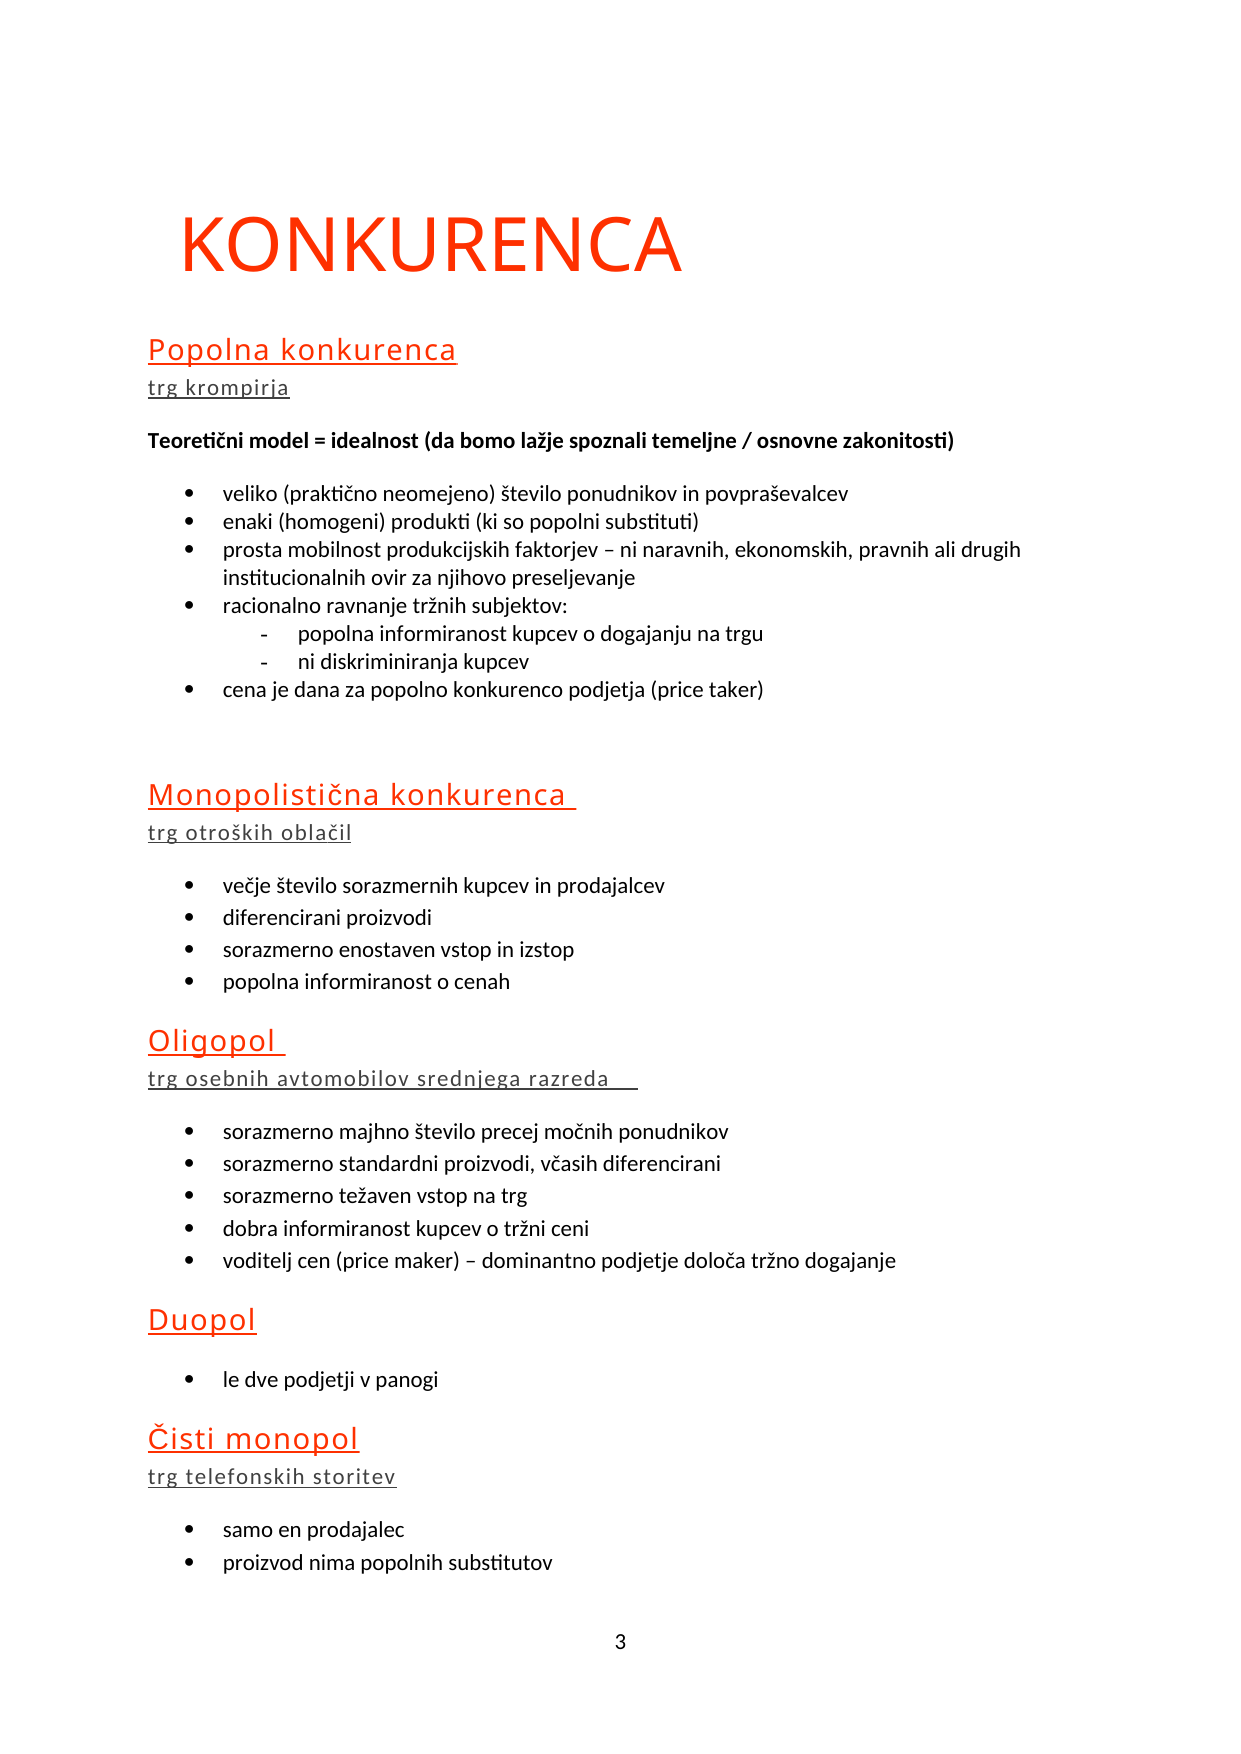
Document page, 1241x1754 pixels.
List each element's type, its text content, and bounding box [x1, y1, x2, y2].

text Oligopol trg osebnih avtomobilov srednjega razreda [148, 1020, 1093, 1092]
list sorazmerno enostaven vstop in izstop [185, 935, 1093, 963]
text Popolna konkurenca trg krompirja [148, 329, 1093, 401]
list prosta mobilnost produkcijskih faktorjev – ni naravnih, ekonomskih, pravnih ali drugih institucionalnih ovir za njihovo preseljevanje [185, 535, 1093, 591]
list dobra informiranost kupcev o tržni ceni [185, 1214, 1093, 1242]
list racionalno ravnanje tržnih subjektov: [185, 591, 1093, 619]
list proizvod nima popolnih substitutov [185, 1548, 1093, 1576]
text Teoretični model = idealnost (da bomo lažje spoznali temeljne / osnovne zakonitosti) [148, 426, 1093, 454]
list le dve podjetji v panogi [185, 1366, 1093, 1393]
list popolna informiranost o cenah [185, 967, 1093, 995]
list enaki (homogeni) produkti (ki so popolni substituti) [185, 507, 1093, 535]
list sorazmerno težaven vstop na trg [185, 1182, 1093, 1210]
list cena je dana za popolno konkurenco podjetja (price taker) [185, 675, 1093, 703]
list samo en prodajalec [185, 1515, 1093, 1543]
list popolna informiranost kupcev o dogajanju na trgu [260, 619, 1093, 647]
list sorazmerno standardni proizvodi, včasih diferencirani [185, 1149, 1093, 1177]
list voditelj cen (price maker) – dominantno podjetje določa tržno dogajanje [185, 1246, 1093, 1274]
text Čisti monopol trg telefonskih storitev [148, 1418, 1093, 1490]
text Duopol [148, 1299, 1093, 1339]
list sorazmerno majhno število precej močnih ponudnikov [185, 1117, 1093, 1145]
list večje število sorazmernih kupcev in prodajalcev [185, 871, 1093, 899]
list ni diskriminiranja kupcev [260, 647, 1093, 675]
text Monopolistična konkurenca trg otroških oblačil [148, 728, 1093, 846]
list diferencirani proizvodi [185, 903, 1093, 931]
list veliko (praktično neomejeno) število ponudnikov in povpraševalcev [185, 479, 1093, 507]
text KONKURENCA [178, 148, 1093, 293]
